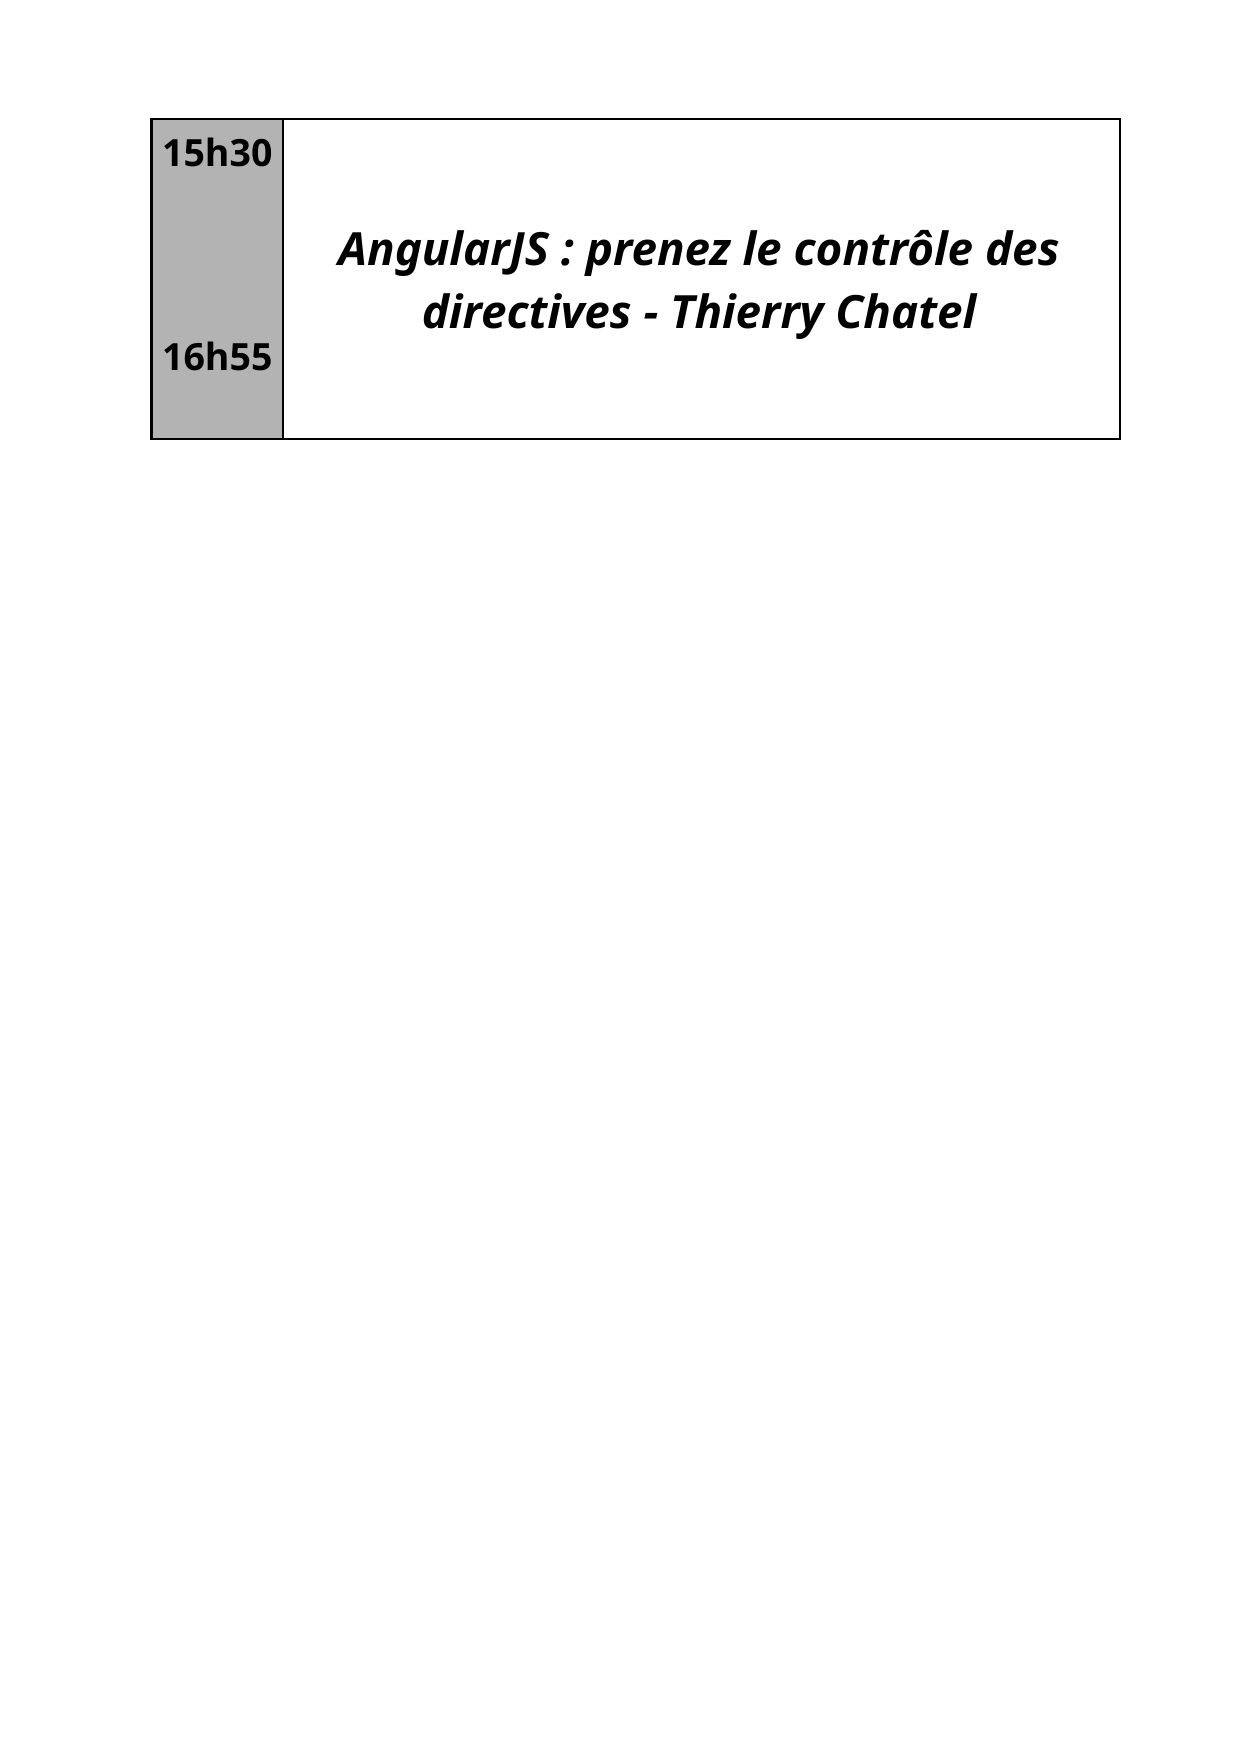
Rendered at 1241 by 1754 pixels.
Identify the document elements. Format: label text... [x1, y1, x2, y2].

table_cell 15h30 16h55 [153, 120, 282, 438]
table_cell AngularJS : prenez le contrôle des directives - Thierry Chatel [284, 120, 1119, 438]
